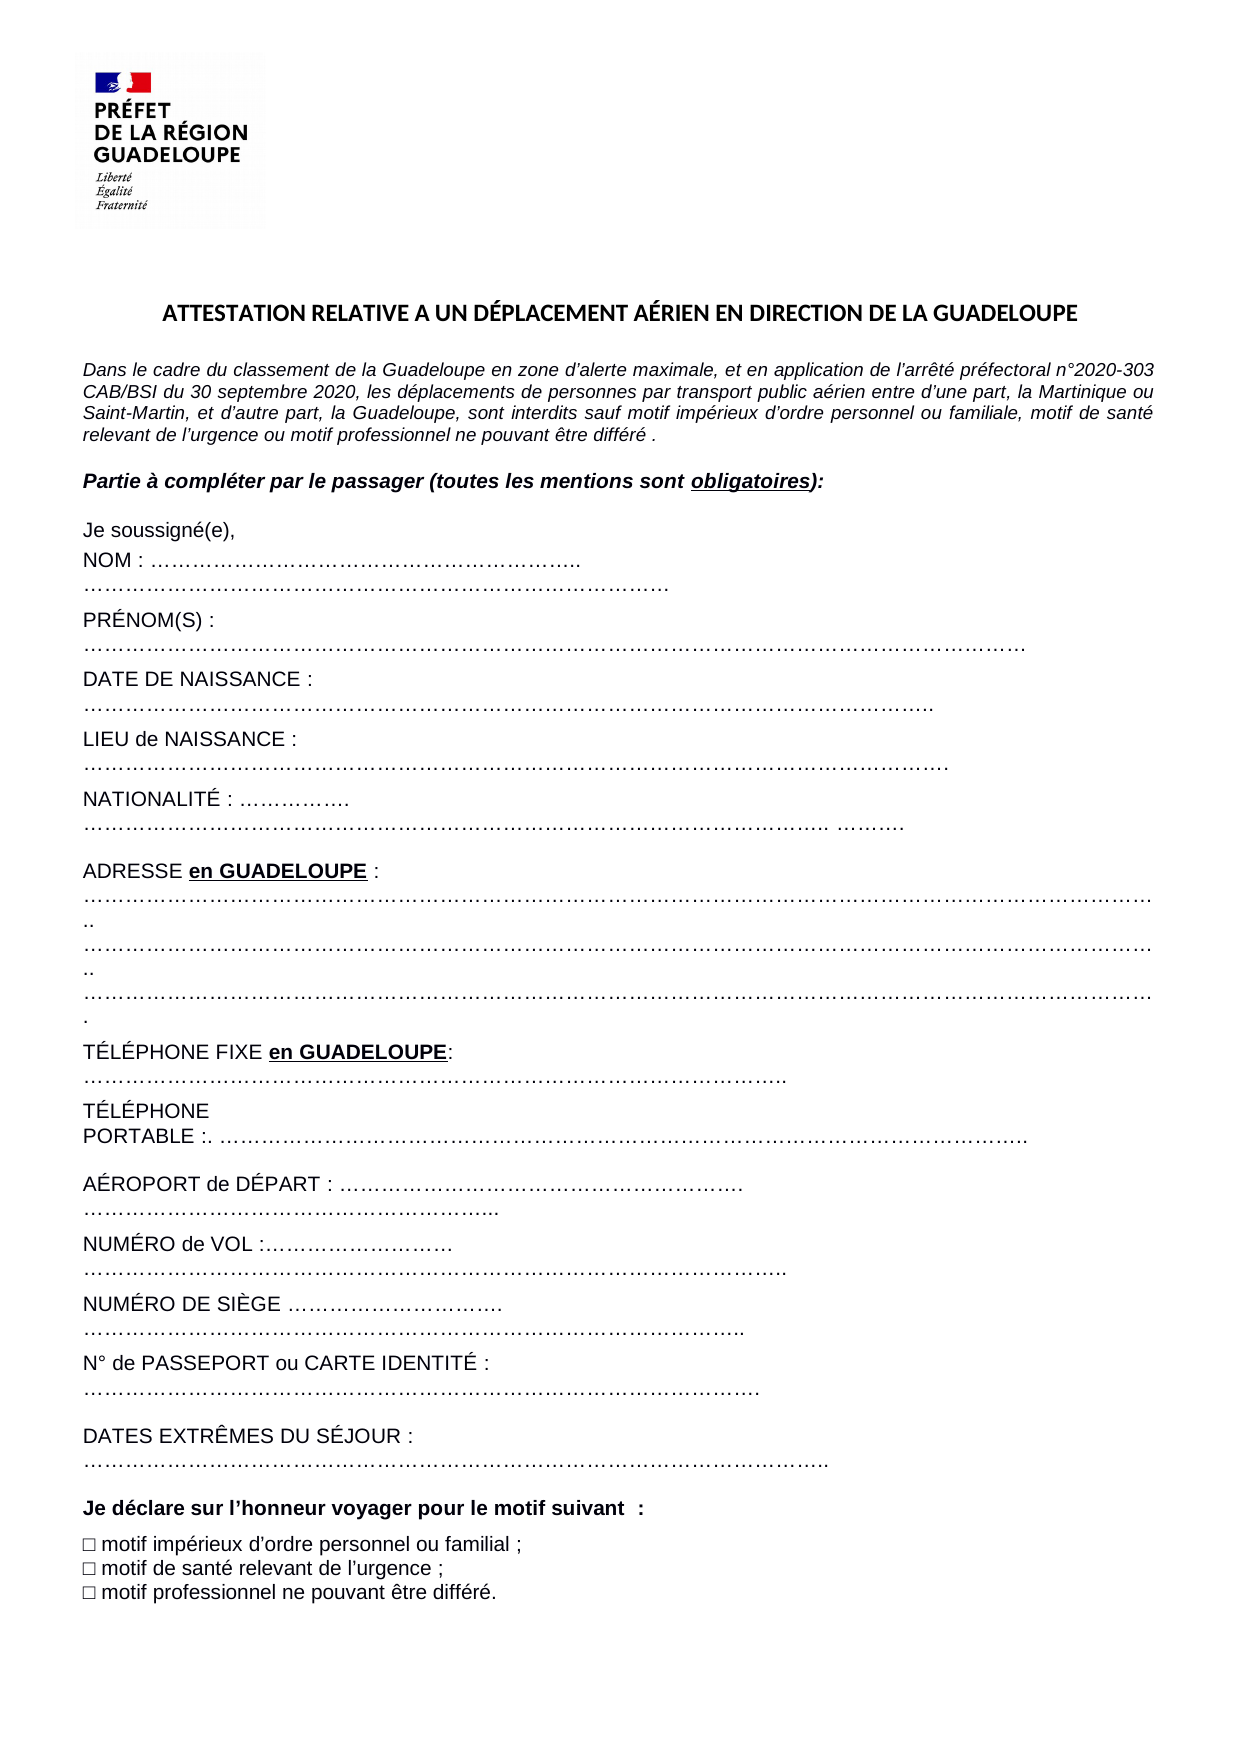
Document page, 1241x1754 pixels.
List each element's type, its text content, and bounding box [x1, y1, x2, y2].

text □ motif professionnel ne pouvant être différé. [83, 1580, 1158, 1604]
text ………………………………………………………………………………………………………………………………………. [83, 980, 1158, 1028]
text NUMÉRO de VOL :……………………… ……………………………………………………………………………………….. [83, 1232, 1158, 1280]
text TÉLÉPHONE FIXE en GUADELOUPE: ……………………………………………………………………………………….. [83, 1039, 1158, 1088]
picture [75, 52, 267, 229]
text Partie à compléter par le passager (toutes les mentions sont obligatoires): [83, 469, 1158, 493]
subtitle ATTESTATION RELATIVE A UN DÉPLACEMENT AÉRIEN EN DIRECTION DE LA GUADELOUPE [83, 297, 1158, 328]
text DATE DE NAISSANCE : ………………………………………………………………………………………………………….. [83, 667, 1158, 716]
text PRÉNOM(S) : ……………………………………………………………………………………………………………………… [83, 607, 1158, 656]
text TÉLÉPHONE PORTABLE :. …………………………………………………………………………………………………….. [83, 1099, 1158, 1148]
text AÉROPORT de DÉPART : …………………………………………………. …………………………………………………... [83, 1172, 1158, 1220]
text a [83, 1520, 1158, 1532]
text Je soussigné(e), [83, 518, 1158, 542]
text DATES EXTRÊMES DU SÉJOUR : …………………………………………………………………………………………….. [83, 1423, 1158, 1472]
text □ motif de santé relevant de l’urgence ; [83, 1556, 1158, 1580]
text LIEU de NAISSANCE : ……………………………………………………………………………………………………………. [83, 727, 1158, 775]
text Je déclare sur l’honneur voyager pour le motif suivant : [83, 1496, 1158, 1520]
text □ motif impérieux d’ordre personnel ou familial ; [83, 1532, 1158, 1556]
text N° de PASSEPORT ou CARTE IDENTITÉ :……………………………………………………………………………………. [83, 1351, 1158, 1399]
text Dans le cadre du classement de la Guadeloupe en zone d’alerte maximale, et en application de l’arrêté préfectoral n°2020-303 CAB/BSI du 30 septembre 2020, les déplacements de personnes par transport public aérien entre d’une part, la Martinique ou Saint-Martin, et d’autre part, la Guadeloupe, sont interdits sauf motif impérieux d’ordre personnel ou familiale, motif de santé relevant de l’urgence ou motif professionnel ne pouvant être différé . [83, 359, 1158, 445]
text NOM : ……………………………………………………..………………………………………………………………………… [83, 548, 1158, 596]
text NATIONALITÉ : …………….…………………………………………………………………………………………….. ………. [83, 787, 1158, 835]
text NUMÉRO DE SIÈGE ………………………….………………………………………………………………………………….. [83, 1291, 1158, 1339]
text ADRESSE en GUADELOUPE :……………………………………………………………………………………………………………………………………….. [83, 859, 1158, 932]
text ……………………………………………………………………………………………………………………………………….. [83, 932, 1158, 980]
